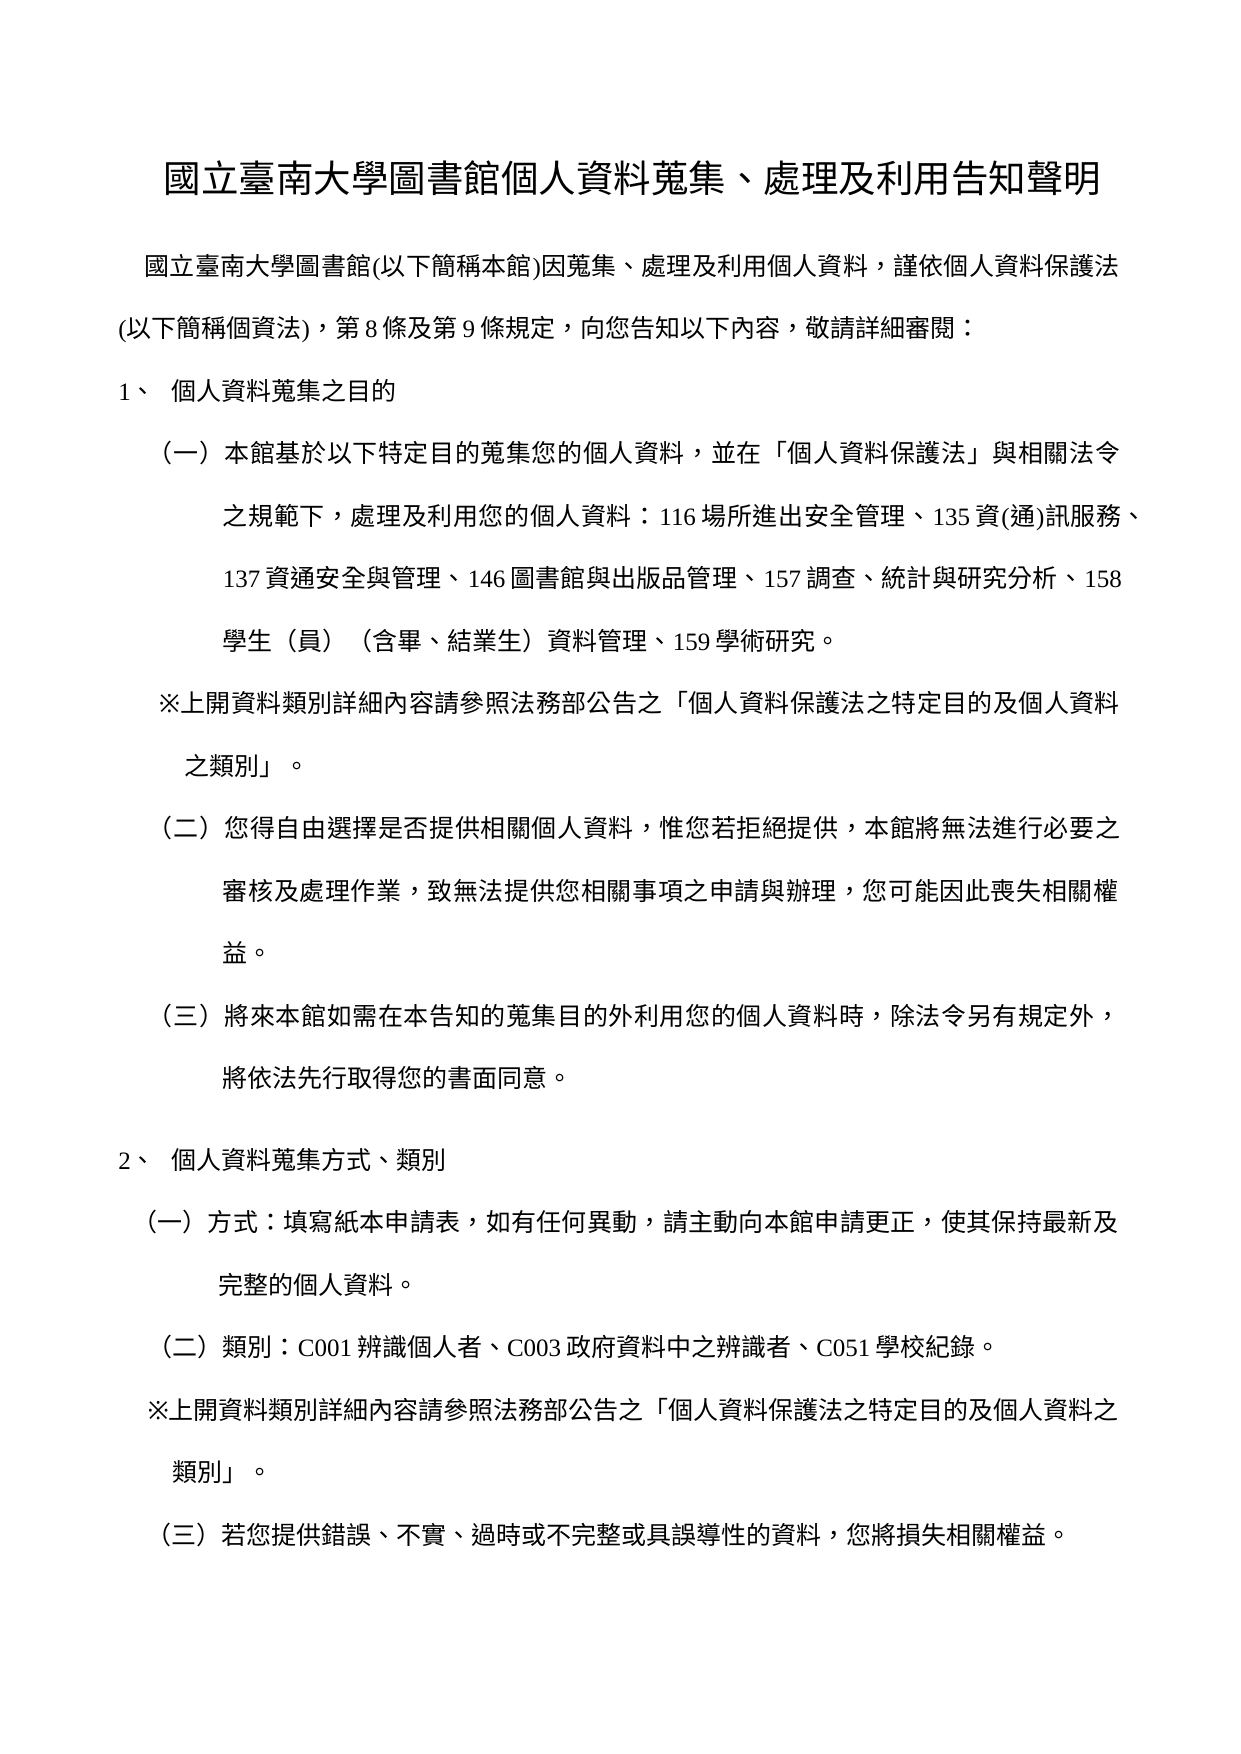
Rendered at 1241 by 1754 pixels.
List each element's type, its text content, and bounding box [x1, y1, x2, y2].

text （一）本館基於以下特定目的蒐集您的個人資料，並在「個人資料保護法」與相關法令之規範下，處理及利用您的個人資料：116場所進出安全管理、135資(通)訊服務、137資通安全與管理、146圖書館與出版品管理、157調查、統計與研究分析、158學生（員）（含畢、結業生）資料管理、159學術研究。 [148, 410, 1122, 660]
list 個人資料蒐集方式、類別 [118, 1117, 1122, 1179]
text 國立臺南大學圖書館個人資料蒐集、處理及利用告知聲明 [118, 146, 1146, 204]
text （一）方式：填寫紙本申請表，如有任何異動，請主動向本館申請更正，使其保持最新及完整的個人資料。 [118, 1179, 1122, 1304]
text ※上開資料類別詳細內容請參照法務部公告之「個人資料保護法之特定目的及個人資料之類別」。 [148, 1367, 1122, 1492]
list 個人資料蒐集之目的 [118, 348, 1122, 410]
text （三）若您提供錯誤、不實、過時或不完整或具誤導性的資料，您將損失相關權益。 [146, 1492, 1122, 1554]
text ※上開資料類別詳細內容請參照法務部公告之「個人資料保護法之特定目的及個人資料之類別」。 [159, 660, 1122, 785]
text （二）類別：C001辨識個人者、C003政府資料中之辨識者、C051學校紀錄。 [148, 1304, 1122, 1367]
text （三）將來本館如需在本告知的蒐集目的外利用您的個人資料時，除法令另有規定外，將依法先行取得您的書面同意。 [148, 973, 1122, 1098]
text （二）您得自由選擇是否提供相關個人資料，惟您若拒絕提供，本館將無法進行必要之審核及處理作業，致無法提供您相關事項之申請與辦理，您可能因此喪失相關權益。 [148, 785, 1122, 973]
text 國立臺南大學圖書館(以下簡稱本館)因蒐集、處理及利用個人資料，謹依個人資料保護法(以下簡稱個資法)，第8條及第9條規定，向您告知以下內容，敬請詳細審閱： [118, 223, 1122, 348]
